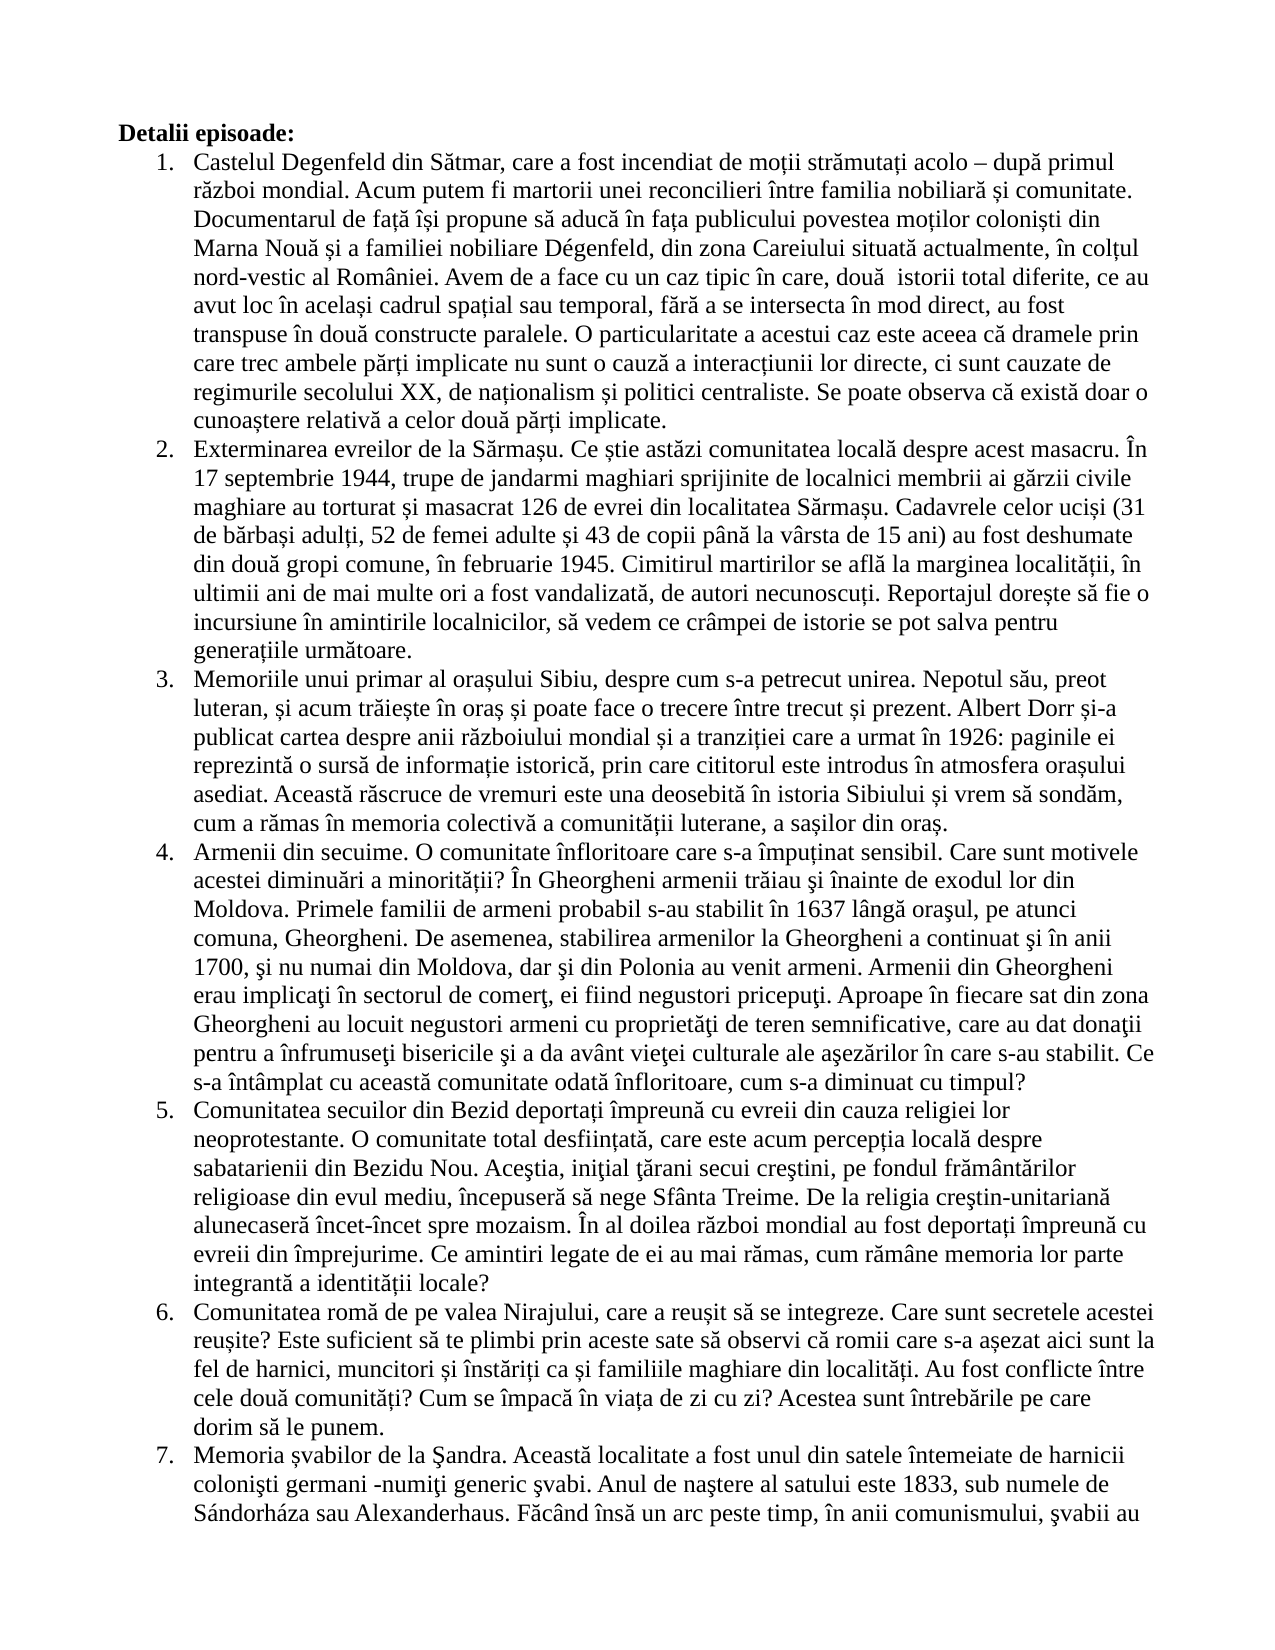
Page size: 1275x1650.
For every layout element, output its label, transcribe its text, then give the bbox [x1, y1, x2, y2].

text Detalii episoade: [118, 118, 1157, 147]
list Comunitatea romă de pe valea Nirajului, care a reușit să se integreze. Care sunt secretele acestei reușite? Este suficient să te plimbi prin aceste sate să observi că romii care s-a așezat aici sunt la fel de harnici, muncitori și înstăriți ca și familiile maghiare din localități. Au fost conflicte între cele două comunități? Cum se împacă în viața de zi cu zi? Acestea sunt întrebările pe care dorim să le punem. [156, 1297, 1157, 1441]
list Exterminarea evreilor de la Sărmașu. Ce știe astăzi comunitatea locală despre acest masacru. În 17 septembrie 1944, trupe de jandarmi maghiari sprijinite de localnici membrii ai gărzii civile maghiare au torturat și masacrat 126 de evrei din localitatea Sărmașu. Cadavrele celor uciși (31 de bărbași adulți, 52 de femei adulte și 43 de copii până la vârsta de 15 ani) au fost deshumate din două gropi comune, în februarie 1945. Cimitirul martirilor se află la marginea localității, în ultimii ani de mai multe ori a fost vandalizată, de autori necunoscuți. Reportajul dorește să fie o incursiune în amintirile localnicilor, să vedem ce crâmpei de istorie se pot salva pentru generațiile următoare. [156, 434, 1157, 664]
list Comunitatea secuilor din Bezid deportați împreună cu evreii din cauza religiei lor neoprotestante. O comunitate total desființată, care este acum percepția locală despre sabatarienii din Bezidu Nou. Aceştia, iniţial ţărani secui creştini, pe fondul frământărilor religioase din evul mediu, începuseră să nege Sfânta Treime. De la religia creştin-unitariană alunecaseră încet-încet spre mozaism. În al doilea război mondial au fost deportați împreună cu evreii din împrejurime. Ce amintiri legate de ei au mai rămas, cum rămâne memoria lor parte integrantă a identității locale? [156, 1096, 1157, 1297]
list Memoriile unui primar al orașului Sibiu, despre cum s-a petrecut unirea. Nepotul său, preot luteran, și acum trăiește în oraș și poate face o trecere între trecut și prezent. Albert Dorr și-a publicat cartea despre anii războiului mondial și a tranziției care a urmat în 1926: paginile ei reprezintă o sursă de informație istorică, prin care cititorul este introdus în atmosfera orașului asediat. Această răscruce de vremuri este una deosebită în istoria Sibiului și vrem să sondăm, cum a rămas în memoria colectivă a comunității luterane, a sașilor din oraș. [156, 664, 1157, 837]
list Castelul Degenfeld din Sătmar, care a fost incendiat de moții strămutați acolo – după primul război mondial. Acum putem fi martorii unei reconcilieri între familia nobiliară și comunitate. Documentarul de față își propune să aducă în fața publicului povestea moților coloniști din Marna Nouă și a familiei nobiliare Dégenfeld, din zona Careiului situată actualmente, în colțul nord-vestic al României. Avem de a face cu un caz tipic în care, două istorii total diferite, ce au avut loc în același cadrul spațial sau temporal, fără a se intersecta în mod direct, au fost transpuse în două constructe paralele. O particularitate a acestui caz este aceea că dramele prin care trec ambele părți implicate nu sunt o cauză a interacțiunii lor directe, ci sunt cauzate de regimurile secolului XX, de naționalism și politici centraliste. Se poate observa că există doar o cunoaștere relativă a celor două părți implicate. [156, 147, 1157, 434]
list Armenii din secuime. O comunitate înfloritoare care s-a împuținat sensibil. Care sunt motivele acestei diminuări a minorității? În Gheorgheni armenii trăiau şi înainte de exodul lor din Moldova. Primele familii de armeni probabil s-au stabilit în 1637 lângă oraşul, pe atunci comuna, Gheorgheni. De asemenea, stabilirea armenilor la Gheorgheni a continuat şi în anii 1700, şi nu numai din Moldova, dar şi din Polonia au venit armeni. Armenii din Gheorgheni erau implicaţi în sectorul de comerţ, ei fiind negustori pricepuţi. Aproape în fiecare sat din zona Gheorgheni au locuit negustori armeni cu proprietăţi de teren semnificative, care au dat donaţii pentru a înfrumuseţi bisericile şi a da avânt vieţei culturale ale aşezărilor în care s-au stabilit. Ce s-a întâmplat cu această comunitate odată înfloritoare, cum s-a diminuat cu timpul? [156, 837, 1157, 1096]
list Memoria șvabilor de la Şandra. Această localitate a fost unul din satele întemeiate de harnicii colonişti germani -numiţi generic şvabi. Anul de naştere al satului este 1833, sub numele de Sándorháza sau Alexanderhaus. Făcând însă un arc peste timp, în anii comunismului, şvabii au [156, 1441, 1157, 1527]
